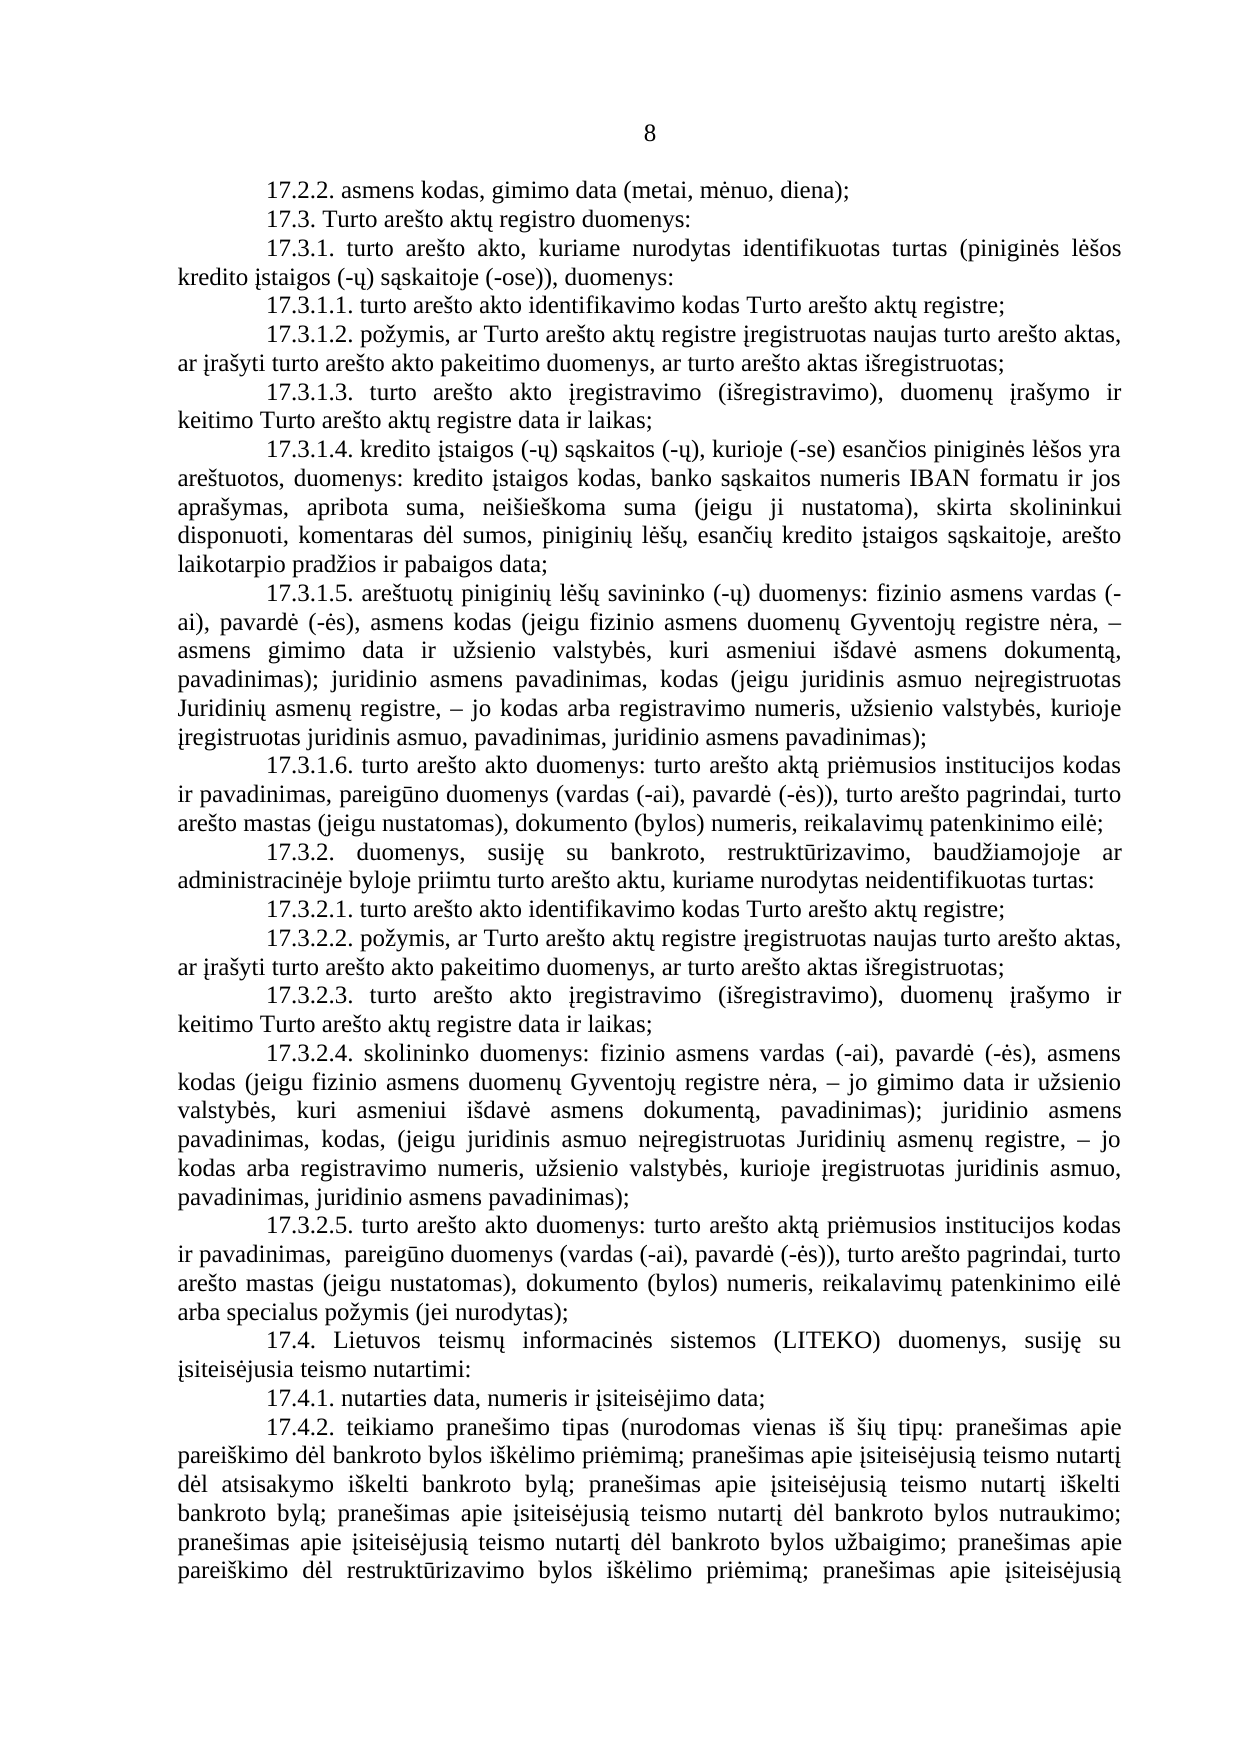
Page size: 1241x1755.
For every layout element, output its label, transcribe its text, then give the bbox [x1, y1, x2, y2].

text 17.3.2.3. turto arešto akto įregistravimo (išregistravimo), duomenų įrašymo ir keitimo Turto arešto aktų registre data ir laikas; [177, 981, 1122, 1038]
text 17.3.2.4. skolininko duomenys: fizinio asmens vardas (-ai), pavardė (-ės), asmens kodas (jeigu fizinio asmens duomenų Gyventojų registre nėra, – jo gimimo data ir užsienio valstybės, kuri asmeniui išdavė asmens dokumentą, pavadinimas); juridinio asmens pavadinimas, kodas, (jeigu juridinis asmuo neįregistruotas Juridinių asmenų registre, – jo kodas arba registravimo numeris, užsienio valstybės, kurioje įregistruotas juridinis asmuo, pavadinimas, juridinio asmens pavadinimas); [177, 1038, 1122, 1211]
text 17.3.1.1. turto arešto akto identifikavimo kodas Turto arešto aktų registre; [177, 291, 1122, 319]
text 17.3.2.2. požymis, ar Turto arešto aktų registre įregistruotas naujas turto arešto aktas, ar įrašyti turto arešto akto pakeitimo duomenys, ar turto arešto aktas išregistruotas; [177, 923, 1122, 981]
text 17.3.1.3. turto arešto akto įregistravimo (išregistravimo), duomenų įrašymo ir keitimo Turto arešto aktų registre data ir laikas; [177, 377, 1122, 434]
text 17.3.1.6. turto arešto akto duomenys: turto arešto aktą priėmusios institucijos kodas ir pavadinimas, pareigūno duomenys (vardas (-ai), pavardė (-ės)), turto arešto pagrindai, turto arešto mastas (jeigu nustatomas), dokumento (bylos) numeris, reikalavimų patenkinimo eilė; [177, 751, 1122, 837]
text 17.4.1. nutarties data, numeris ir įsiteisėjimo data; [177, 1383, 1122, 1412]
text 17.3.2. duomenys, susiję su bankroto, restruktūrizavimo, baudžiamojoje ar administracinėje byloje priimtu turto arešto aktu, kuriame nurodytas neidentifikuotas turtas: [177, 837, 1122, 894]
text 17.3.1.5. areštuotų piniginių lėšų savininko (-ų) duomenys: fizinio asmens vardas (-ai), pavardė (-ės), asmens kodas (jeigu fizinio asmens duomenų Gyventojų registre nėra, – asmens gimimo data ir užsienio valstybės, kuri asmeniui išdavė asmens dokumentą, pavadinimas); juridinio asmens pavadinimas, kodas (jeigu juridinis asmuo neįregistruotas Juridinių asmenų registre, – jo kodas arba registravimo numeris, užsienio valstybės, kurioje įregistruotas juridinis asmuo, pavadinimas, juridinio asmens pavadinimas); [177, 578, 1122, 751]
text 17.3.2.5. turto arešto akto duomenys: turto arešto aktą priėmusios institucijos kodas ir pavadinimas, pareigūno duomenys (vardas (-ai), pavardė (-ės)), turto arešto pagrindai, turto arešto mastas (jeigu nustatomas), dokumento (bylos) numeris, reikalavimų patenkinimo eilė arba specialus požymis (jei nurodytas); [177, 1211, 1122, 1326]
text 17.3.1. turto arešto akto, kuriame nurodytas identifikuotas turtas (piniginės lėšos kredito įstaigos (-ų) sąskaitoje (-ose)), duomenys: [177, 233, 1122, 291]
text 17.4.2. teikiamo pranešimo tipas (nurodomas vienas iš šių tipų: pranešimas apie pareiškimo dėl bankroto bylos iškėlimo priėmimą; pranešimas apie įsiteisėjusią teismo nutartį dėl atsisakymo iškelti bankroto bylą; pranešimas apie įsiteisėjusią teismo nutartį iškelti bankroto bylą; pranešimas apie įsiteisėjusią teismo nutartį dėl bankroto bylos nutraukimo; pranešimas apie įsiteisėjusią teismo nutartį dėl bankroto bylos užbaigimo; pranešimas apie pareiškimo dėl restruktūrizavimo bylos iškėlimo priėmimą; pranešimas apie įsiteisėjusią [177, 1412, 1122, 1584]
text 17.4. Lietuvos teismų informacinės sistemos (LITEKO) duomenys, susiję su įsiteisėjusia teismo nutartimi: [177, 1326, 1122, 1383]
text 17.3.1.2. požymis, ar Turto arešto aktų registre įregistruotas naujas turto arešto aktas, ar įrašyti turto arešto akto pakeitimo duomenys, ar turto arešto aktas išregistruotas; [177, 319, 1122, 377]
text 17.2.2. asmens kodas, gimimo data (metai, mėnuo, diena); [177, 176, 1122, 204]
text 17.3.2.1. turto arešto akto identifikavimo kodas Turto arešto aktų registre; [177, 894, 1122, 923]
text 17.3. Turto arešto aktų registro duomenys: [177, 204, 1122, 233]
text 17.3.1.4. kredito įstaigos (-ų) sąskaitos (-ų), kurioje (-se) esančios piniginės lėšos yra areštuotos, duomenys: kredito įstaigos kodas, banko sąskaitos numeris IBAN formatu ir jos aprašymas, apribota suma, neišieškoma suma (jeigu ji nustatoma), skirta skolininkui disponuoti, komentaras dėl sumos, piniginių lėšų, esančių kredito įstaigos sąskaitoje, arešto laikotarpio pradžios ir pabaigos data; [177, 434, 1122, 578]
